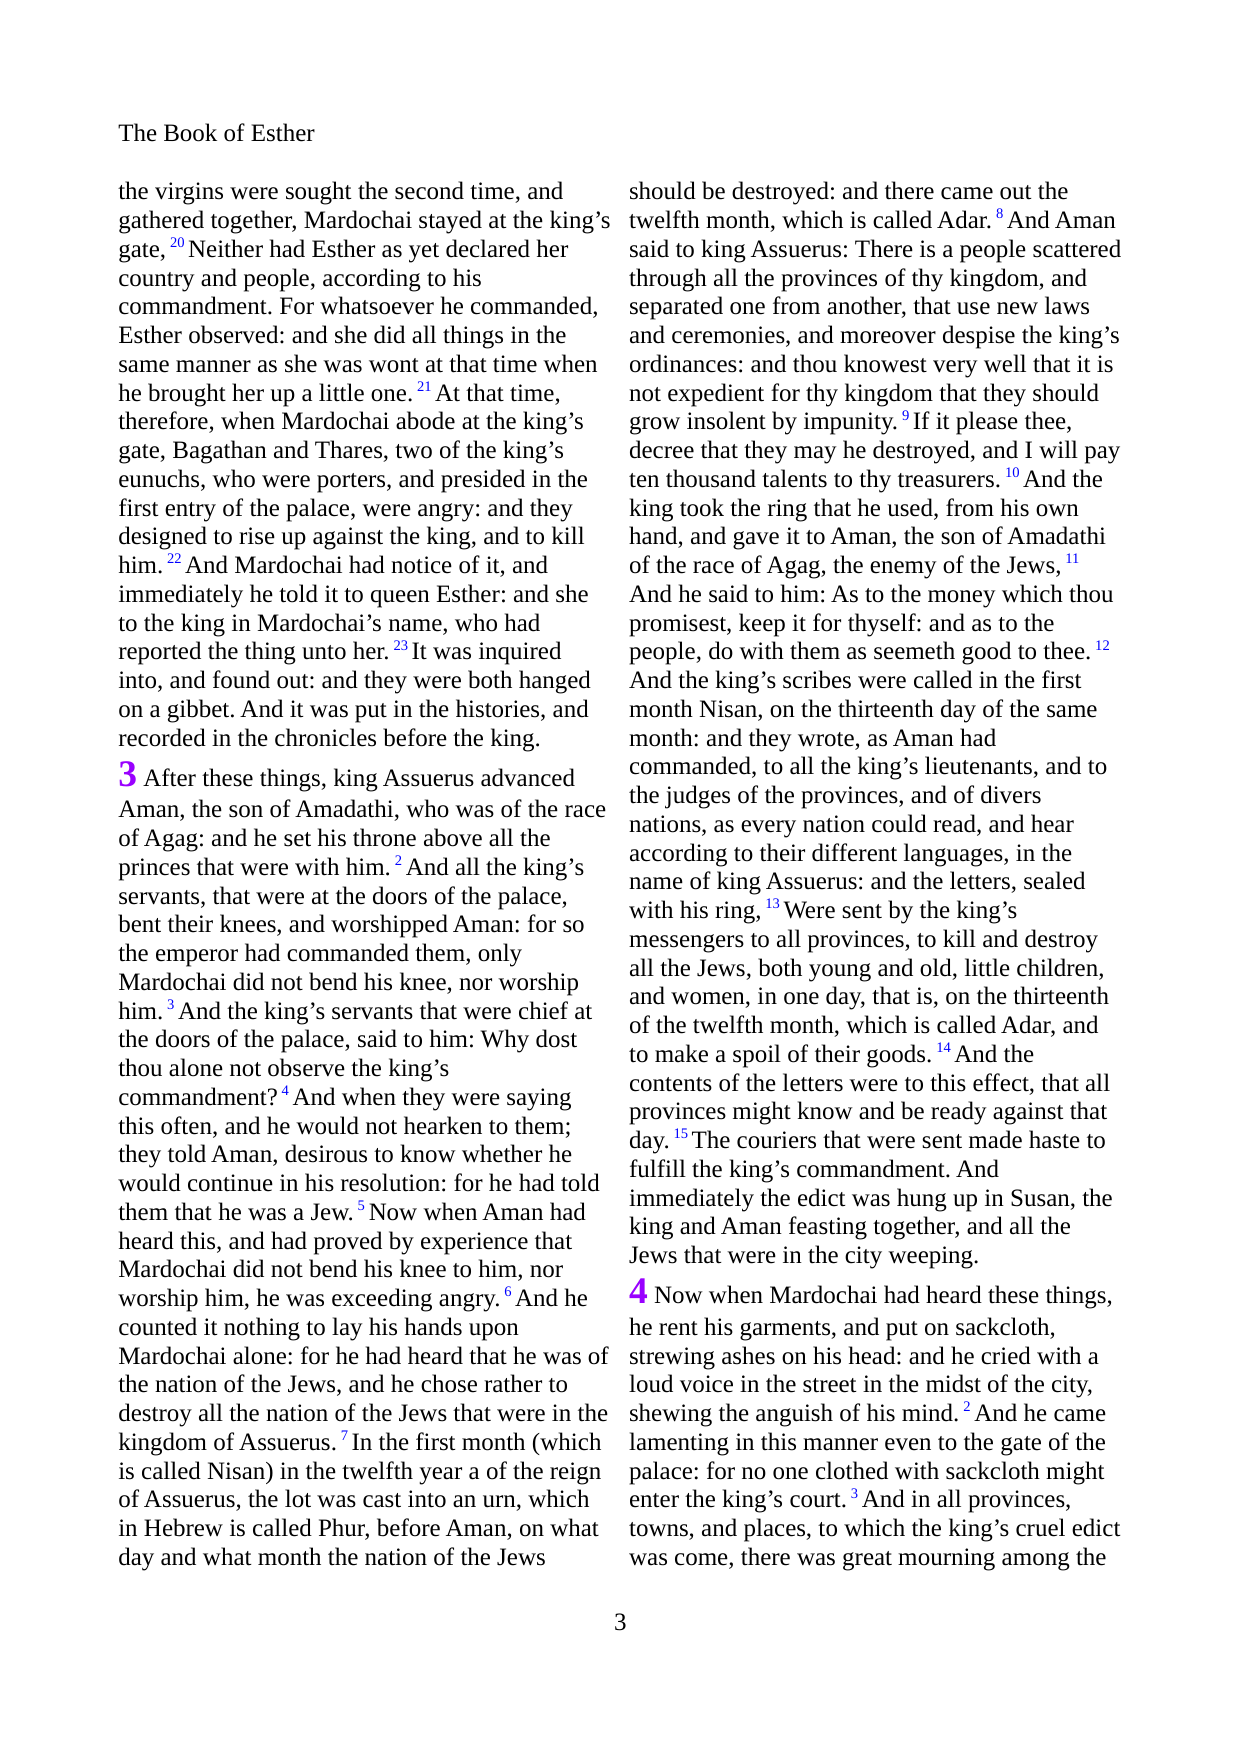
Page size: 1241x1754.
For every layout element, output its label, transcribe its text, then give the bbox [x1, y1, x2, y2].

text should be destroyed: and there came out the twelfth month, which is called Adar. 8 And Aman said to king Assuerus: There is a people scattered through all the provinces of thy kingdom, and separated one from another, that use new laws and ceremonies, and moreover despise the king’s ordinances: and thou knowest very well that it is not expedient for thy kingdom that they should grow insolent by impunity. 9 If it please thee, decree that they may he destroyed, and I will pay ten thousand talents to thy treasurers. 10 And the king took the ring that he used, from his own hand, and gave it to Aman, the son of Amadathi of the race of Agag, the enemy of the Jews, 11 And he said to him: As to the money which thou promisest, keep it for thyself: and as to the people, do with them as seemeth good to thee. 12 And the king’s scribes were called in the first month Nisan, on the thirteenth day of the same month: and they wrote, as Aman had commanded, to all the king’s lieutenants, and to the judges of the provinces, and of divers nations, as every nation could read, and hear according to their different languages, in the name of king Assuerus: and the letters, sealed with his ring, 13 Were sent by the king’s messengers to all provinces, to kill and destroy all the Jews, both young and old, little children, and women, in one day, that is, on the thirteenth of the twelfth month, which is called Adar, and to make a spoil of their goods. 14 And the contents of the letters were to this effect, that all provinces might know and be ready against that day. 15 The couriers that were sent made haste to fulfill the king’s commandment. And immediately the edict was hung up in Susan, the king and Aman feasting together, and all the Jews that were in the city weeping. [629, 176, 1122, 1269]
text 3 After these things, king Assuerus advanced Aman, the son of Amadathi, who was of the race of Agag: and he set his throne above all the princes that were with him. 2 And all the king’s servants, that were at the doors of the palace, bent their knees, and worshipped Aman: for so the emperor had commanded them, only Mardochai did not bend his knee, nor worship him. 3 And the king’s servants that were chief at the doors of the palace, said to him: Why dost thou alone not observe the king’s commandment? 4 And when they were saying this often, and he would not hearken to them; they told Aman, desirous to know whether he would continue in his resolution: for he had told them that he was a Jew. 5 Now when Aman had heard this, and had proved by experience that Mardochai did not bend his knee to him, nor worship him, he was exceeding angry. 6 And he counted it nothing to lay his hands upon Mardochai alone: for he had heard that he was of the nation of the Jews, and he chose rather to destroy all the nation of the Jews that were in the kingdom of Assuerus. 7 In the first month (which is called Nisan) in the twelfth year a of the reign of Assuerus, the lot was cast into an urn, which in Hebrew is called Phur, before Aman, on what day and what month the nation of the Jews [118, 751, 611, 1571]
text 4 Now when Mardochai had heard these things, he rent his garments, and put on sackcloth, strewing ashes on his head: and he cried with a loud voice in the street in the midst of the city, shewing the anguish of his mind. 2 And he came lamenting in this manner even to the gate of the palace: for no one clothed with sackcloth might enter the king’s court. 3 And in all provinces, towns, and places, to which the king’s cruel edict was come, there was great mourning among the [629, 1269, 1122, 1571]
text the virgins were sought the second time, and gathered together, Mardochai stayed at the king’s gate, 20 Neither had Esther as yet declared her country and people, according to his commandment. For whatsoever he commanded, Esther observed: and she did all things in the same manner as she was wont at that time when he brought her up a little one. 21 At that time, therefore, when Mardochai abode at the king’s gate, Bagathan and Thares, two of the king’s eunuchs, who were porters, and presided in the first entry of the palace, were angry: and they designed to rise up against the king, and to kill him. 22 And Mardochai had notice of it, and immediately he told it to queen Esther: and she to the king in Mardochai’s name, who had reported the thing unto her. 23 It was inquired into, and found out: and they were both hanged on a gibbet. And it was put in the histories, and recorded in the chronicles before the king. [118, 176, 611, 751]
